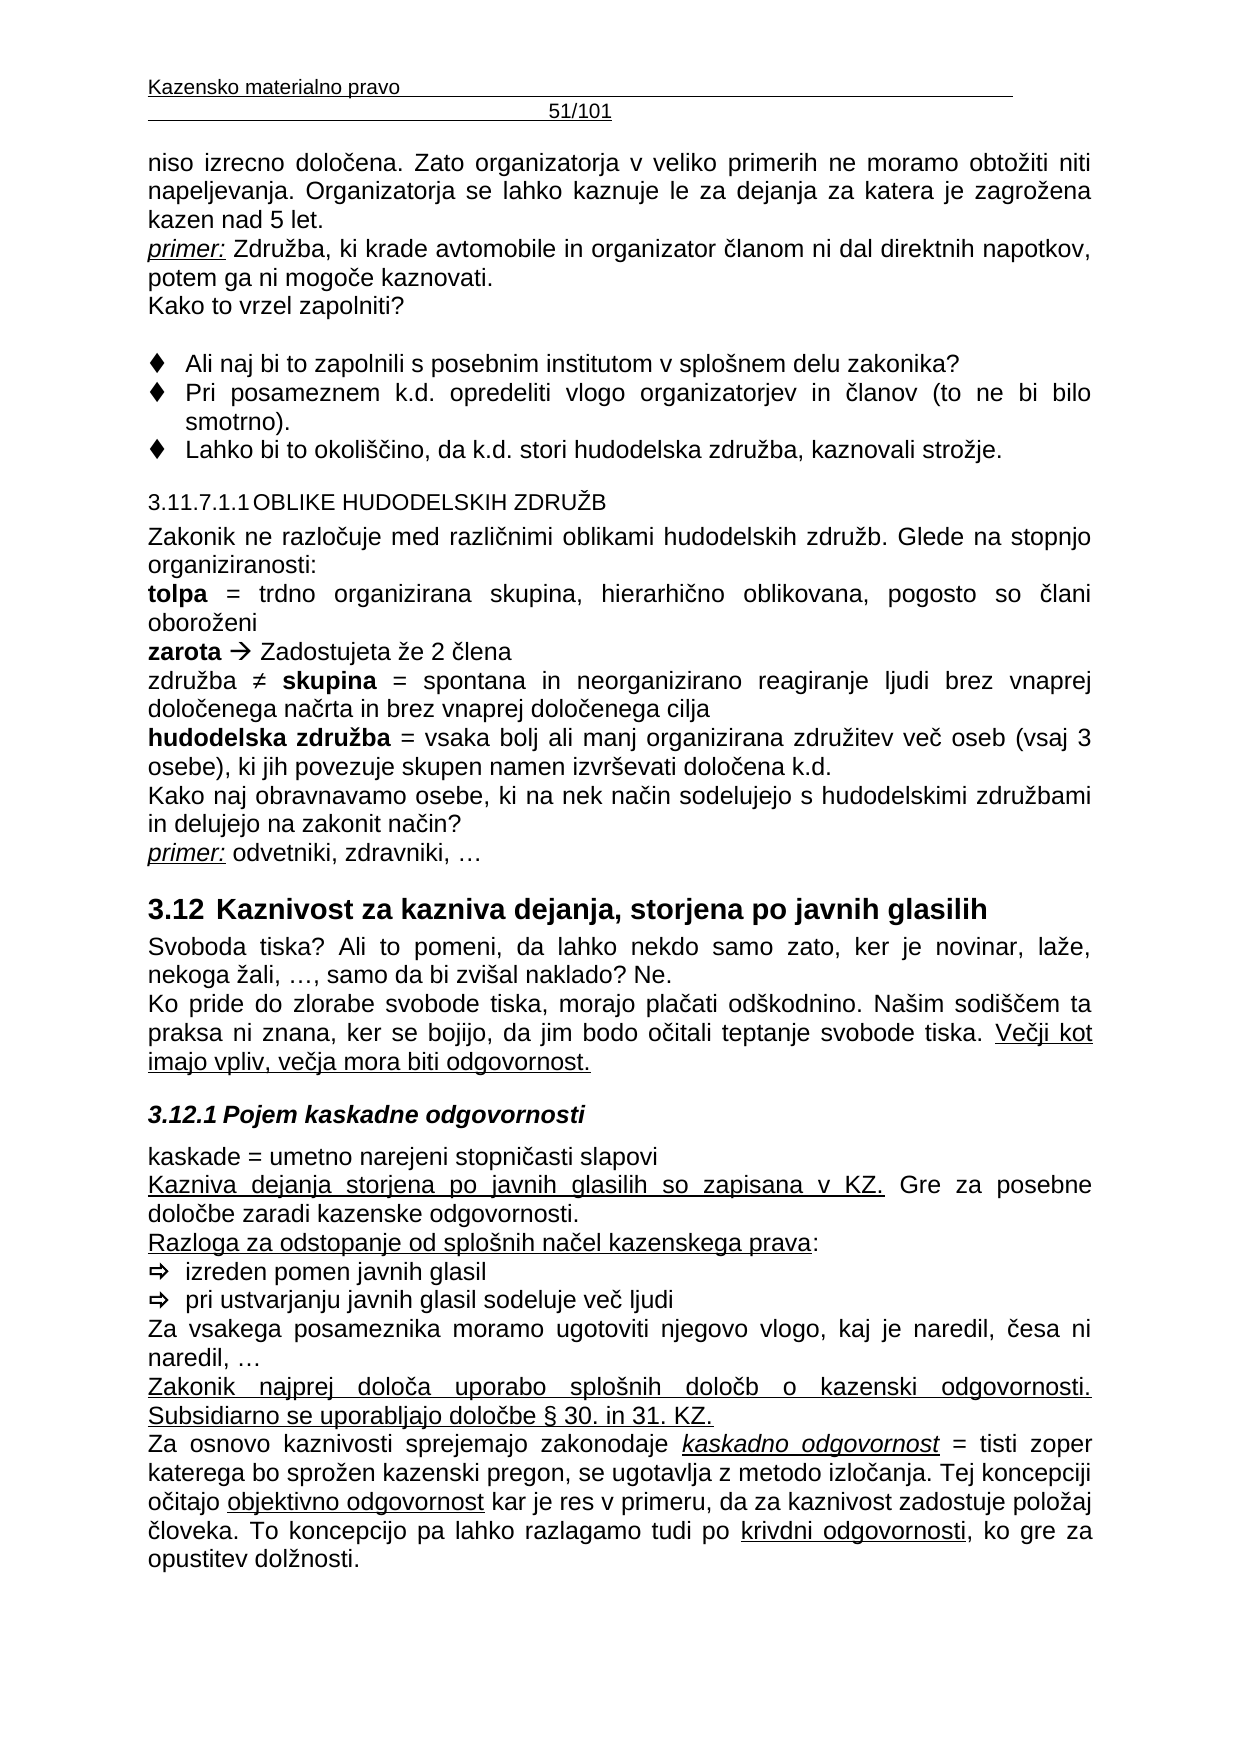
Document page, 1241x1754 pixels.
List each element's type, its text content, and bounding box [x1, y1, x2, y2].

text Razloga za odstopanje od splošnih načel kazenskega prava: [148, 1228, 1093, 1257]
text združba ≠ skupina = spontana in neorganizirano reagiranje ljudi brez vnaprej določenega načrta in brez vnaprej določenega cilja [148, 666, 1093, 723]
list Ali naj bi to zapolnili s posebnim institutom v splošnem delu zakonika? [148, 349, 1093, 378]
text zarota  Zadostujeta že 2 člena [148, 637, 1093, 666]
text primer: Združba, ki krade avtomobile in organizator članom ni dal direktnih napotkov, potem ga ni mogoče kaznovati. [148, 234, 1093, 291]
subtitle Kaznivost za kazniva dejanja, storjena po javnih glasilih [148, 892, 1093, 925]
text tolpa = trdno organizirana skupina, hierarhično oblikovana, pogosto so člani oboroženi [148, 579, 1093, 637]
list Pri posameznem k.d. opredeliti vlogo organizatorjev in članov (to ne bi bilo smotrno). [148, 378, 1093, 435]
list Lahko bi to okoliščino, da k.d. stori hudodelska združba, kaznovali strožje. [148, 435, 1093, 464]
text kaskade = umetno narejeni stopničasti slapovi [148, 1142, 1093, 1170]
text primer: odvetniki, zdravniki, … [148, 838, 1093, 867]
text Kako naj obravnavamo osebe, ki na nek način sodelujejo s hudodelskimi združbami in delujejo na zakonit način? [148, 781, 1093, 838]
text Kazniva dejanja storjena po javnih glasilih so zapisana v KZ. Gre za posebne določbe zaradi kazenske odgovornosti. [148, 1170, 1093, 1228]
text Ko pride do zlorabe svobode tiska, morajo plačati odškodnino. Našim sodiščem ta praksa ni znana, ker se bojijo, da jim bodo očitali teptanje svobode tiska. Večji kot imajo vpliv, večja mora biti odgovornost. [148, 989, 1093, 1075]
text hudodelska združba = vsaka bolj ali manj organizirana združitev več oseb (vsaj 3 osebe), ki jih povezuje skupen namen izvrševati določena k.d. [148, 723, 1093, 781]
subtitle OBLIKE HUDODELSKIH ZDRUŽB [148, 489, 1093, 516]
subtitle Pojem kaskadne odgovornosti [148, 1100, 1093, 1129]
text Svoboda tiska? Ali to pomeni, da lahko nekdo samo zato, ker je novinar, laže, nekoga žali, …, samo da bi zvišal naklado? Ne. [148, 932, 1093, 989]
list pri ustvarjanju javnih glasil sodeluje več ljudi [148, 1286, 1093, 1314]
text Zakonik najprej določa uporabo splošnih določb o kazenski odgovornosti. Subsidiarno se uporabljajo določbe § 30. in 31. KZ. [148, 1372, 1093, 1429]
list izreden pomen javnih glasil [148, 1257, 1093, 1286]
text niso izrecno določena. Zato organizatorja v veliko primerih ne moramo obtožiti niti napeljevanja. Organizatorja se lahko kaznuje le za dejanja za katera je zagrožena kazen nad 5 let. [148, 148, 1093, 234]
text Zakonik ne razločuje med različnimi oblikami hudodelskih združb. Glede na stopnjo organiziranosti: [148, 522, 1093, 579]
text Kako to vrzel zapolniti? [148, 291, 1093, 320]
text Za osnovo kaznivosti sprejemajo zakonodaje kaskadno odgovornost = tisti zoper katerega bo sprožen kazenski pregon, se ugotavlja z metodo izločanja. Tej koncepciji očitajo objektivno odgovornost kar je res v primeru, da za kaznivost zadostuje položaj človeka. To koncepcijo pa lahko razlagamo tudi po krivdni odgovornosti, ko gre za opustitev dolžnosti. [148, 1429, 1093, 1573]
text Za vsakega posameznika moramo ugotoviti njegovo vlogo, kaj je naredil, česa ni naredil, … [148, 1314, 1093, 1372]
